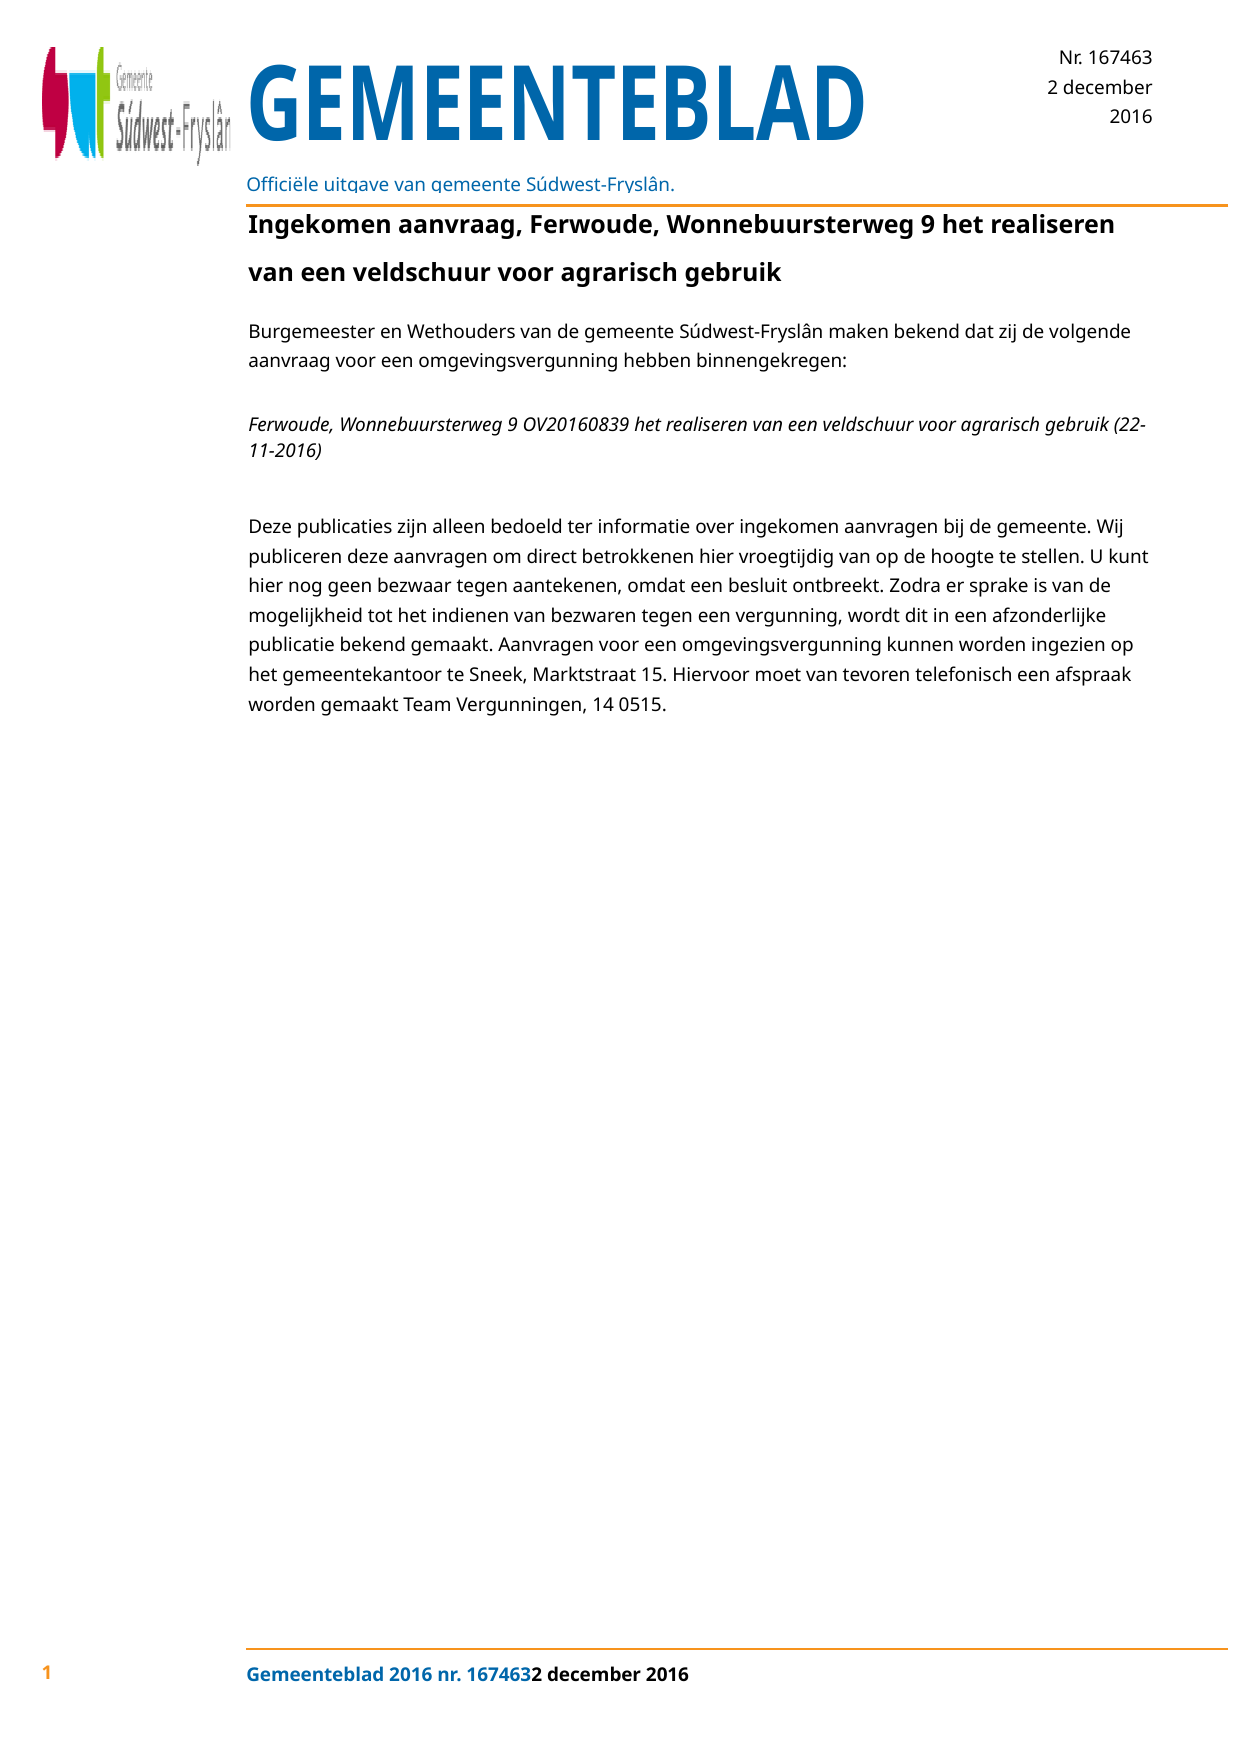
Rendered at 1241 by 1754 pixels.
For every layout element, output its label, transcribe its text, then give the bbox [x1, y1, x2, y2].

text Deze publicaties zijn alleen bedoeld ter informatie over ingekomen aanvragen bij de gemeente. Wij publiceren deze aanvragen om direct betrokkenen hier vroegtijdig van op de hoogte te stellen. U kunt hier nog geen bezwaar tegen aantekenen, omdat een besluit ontbreekt. Zodra er sprake is van de mogelijkheid tot het indienen van bezwaren tegen een vergunning, wordt dit in een afzonderlijke publicatie bekend gemaakt. Aanvragen voor een omgevingsvergunning kunnen worden ingezien op het gemeentekantoor te Sneek, Marktstraat 15. Hiervoor moet van tevoren telefonisch een afspraak worden gemaakt Team Vergunningen, 14 0515. [248, 513, 1152, 717]
text Ferwoude, Wonnebuursterweg 9 OV20160839 het realiseren van een veldschuur voor agrarisch gebruik (22-11-2016) [248, 411, 1152, 463]
text Ingekomen aanvraag, Ferwoude, Wonnebuursterweg 9 het realiseren van een veldschuur voor agrarisch gebruik [248, 207, 1152, 288]
text Burgemeester en Wethouders van de gemeente Súdwest-Fryslân maken bekend dat zij de volgende aanvraag voor een omgevingsvergunning hebben binnengekregen: [248, 318, 1152, 373]
picture [41, 47, 231, 172]
